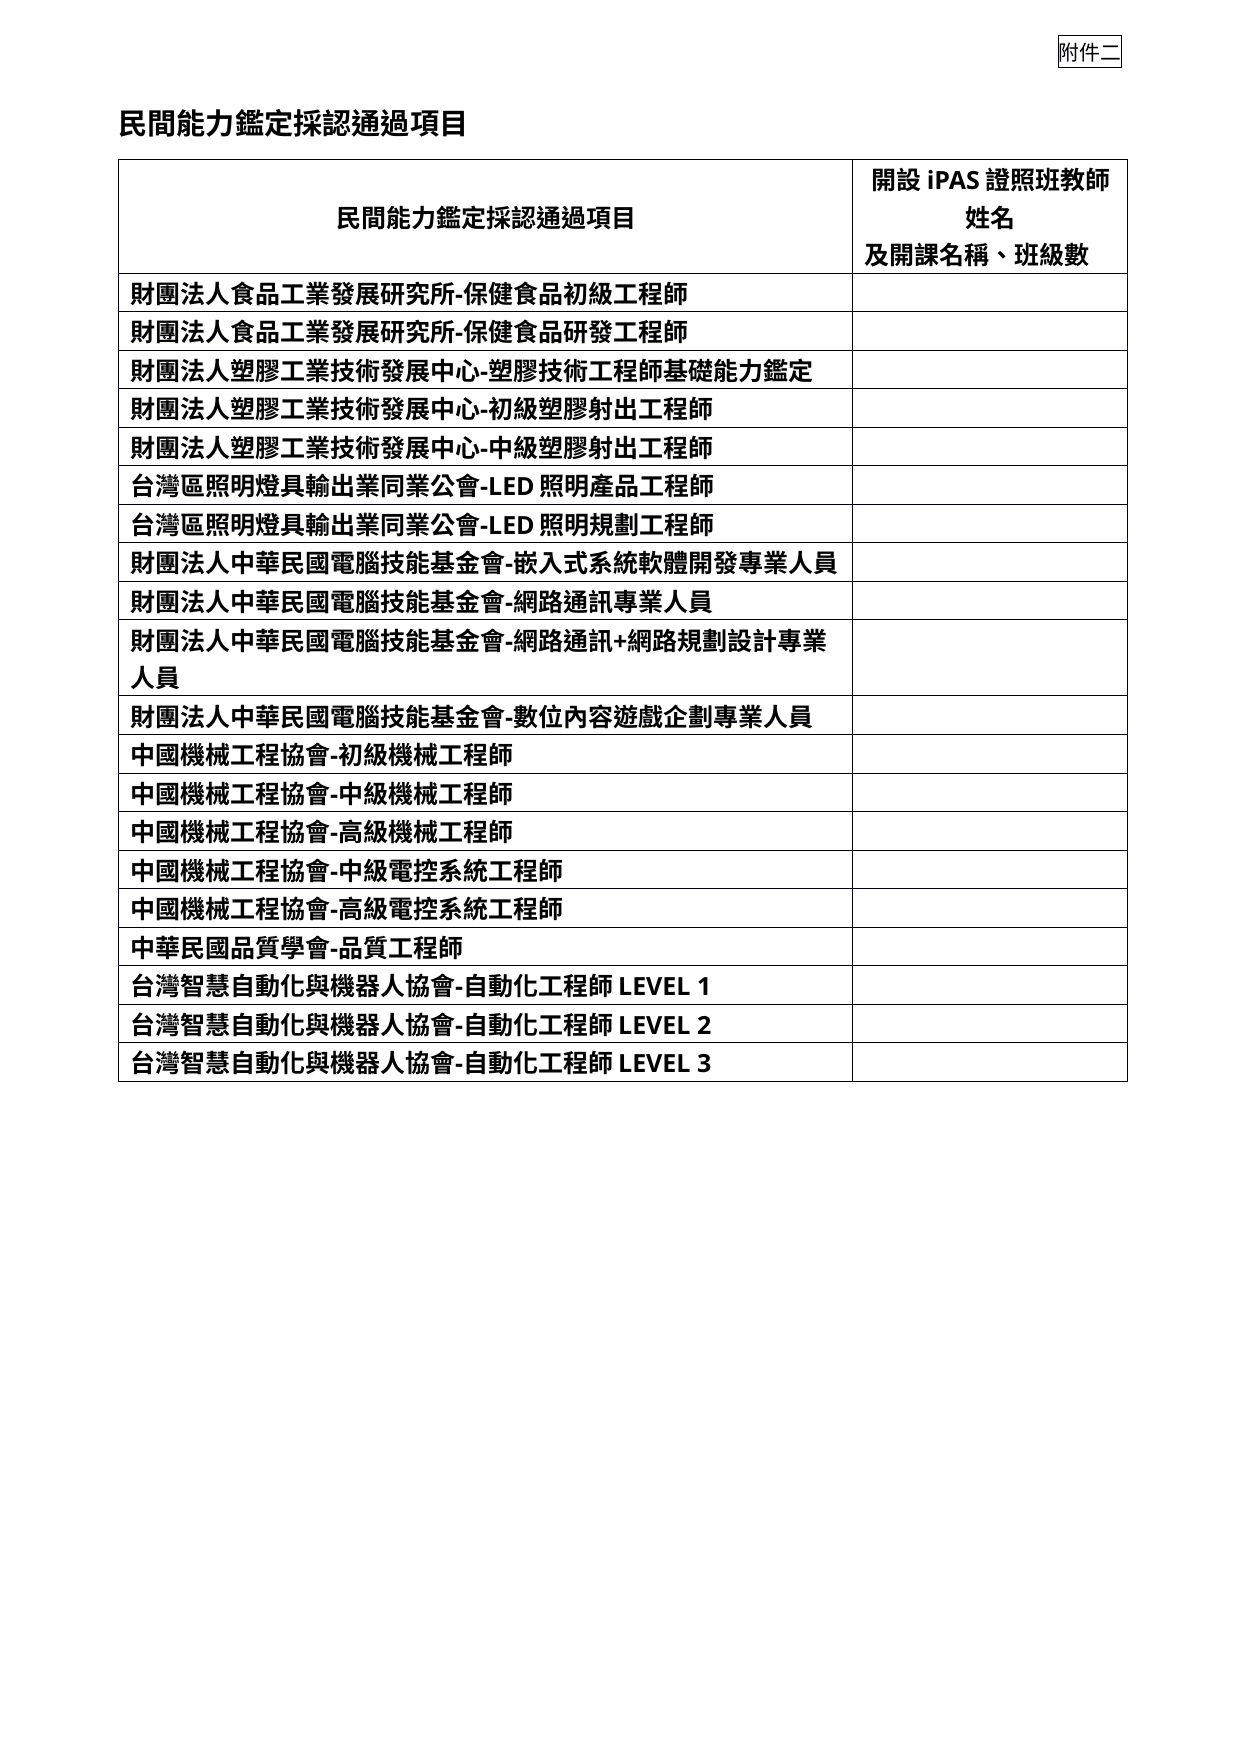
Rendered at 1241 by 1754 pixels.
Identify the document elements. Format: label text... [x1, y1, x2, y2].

table_cell [853, 1043, 1127, 1081]
table_cell 財團法人中華民國電腦技能基金會-網路通訊專業人員 [119, 582, 852, 619]
table_cell 財團法人塑膠工業技術發展中心-中級塑膠射出工程師 [119, 428, 852, 465]
table_cell 台灣智慧自動化與機器人協會-自動化工程師LEVEL 2 [119, 1005, 852, 1042]
table_cell [853, 735, 1127, 772]
table_cell [853, 620, 1127, 695]
table_cell 台灣智慧自動化與機器人協會-自動化工程師LEVEL 1 [119, 966, 852, 1004]
table_cell 財團法人中華民國電腦技能基金會-網路通訊+網路規劃設計專業人員 [119, 620, 852, 695]
table_cell [853, 428, 1127, 465]
table_cell 中國機械工程協會-中級機械工程師 [119, 774, 852, 811]
table_cell [853, 1005, 1127, 1042]
table_cell 中國機械工程協會-高級電控系統工程師 [119, 889, 852, 927]
table_cell [853, 889, 1127, 927]
text 民間能力鑑定採認通過項目 [118, 84, 1122, 159]
table_cell [853, 505, 1127, 542]
table_cell 中華民國品質學會-品質工程師 [119, 928, 852, 965]
table_cell [853, 312, 1127, 349]
table_cell 財團法人塑膠工業技術發展中心-初級塑膠射出工程師 [119, 389, 852, 427]
table_cell [853, 774, 1127, 811]
table_cell [853, 543, 1127, 581]
table_cell 財團法人食品工業發展研究所-保健食品研發工程師 [119, 312, 852, 349]
table_cell [853, 696, 1127, 734]
table_cell 台灣智慧自動化與機器人協會-自動化工程師LEVEL 3 [119, 1043, 852, 1081]
table_header 開設iPAS證照班教師姓名 及開課名稱、班級數 [853, 160, 1127, 272]
table_cell [853, 582, 1127, 619]
table_cell [853, 851, 1127, 888]
table_cell 台灣區照明燈具輸出業同業公會-LED照明產品工程師 [119, 466, 852, 504]
table_cell [853, 274, 1127, 311]
table_cell [853, 389, 1127, 427]
table_cell [853, 351, 1127, 388]
table_cell 中國機械工程協會-中級電控系統工程師 [119, 851, 852, 888]
table_cell 財團法人中華民國電腦技能基金會-嵌入式系統軟體開發專業人員 [119, 543, 852, 581]
table_cell 台灣區照明燈具輸出業同業公會-LED照明規劃工程師 [119, 505, 852, 542]
table_cell [853, 966, 1127, 1004]
table_cell [853, 812, 1127, 849]
table_cell [853, 466, 1127, 504]
table_cell [853, 928, 1127, 965]
table_cell 財團法人中華民國電腦技能基金會-數位內容遊戲企劃專業人員 [119, 696, 852, 734]
table_cell 財團法人塑膠工業技術發展中心-塑膠技術工程師基礎能力鑑定 [119, 351, 852, 388]
table_cell 中國機械工程協會-高級機械工程師 [119, 812, 852, 849]
table_cell 財團法人食品工業發展研究所-保健食品初級工程師 [119, 274, 852, 311]
table_header 民間能力鑑定採認通過項目 [119, 160, 852, 272]
table_cell 中國機械工程協會-初級機械工程師 [119, 735, 852, 772]
